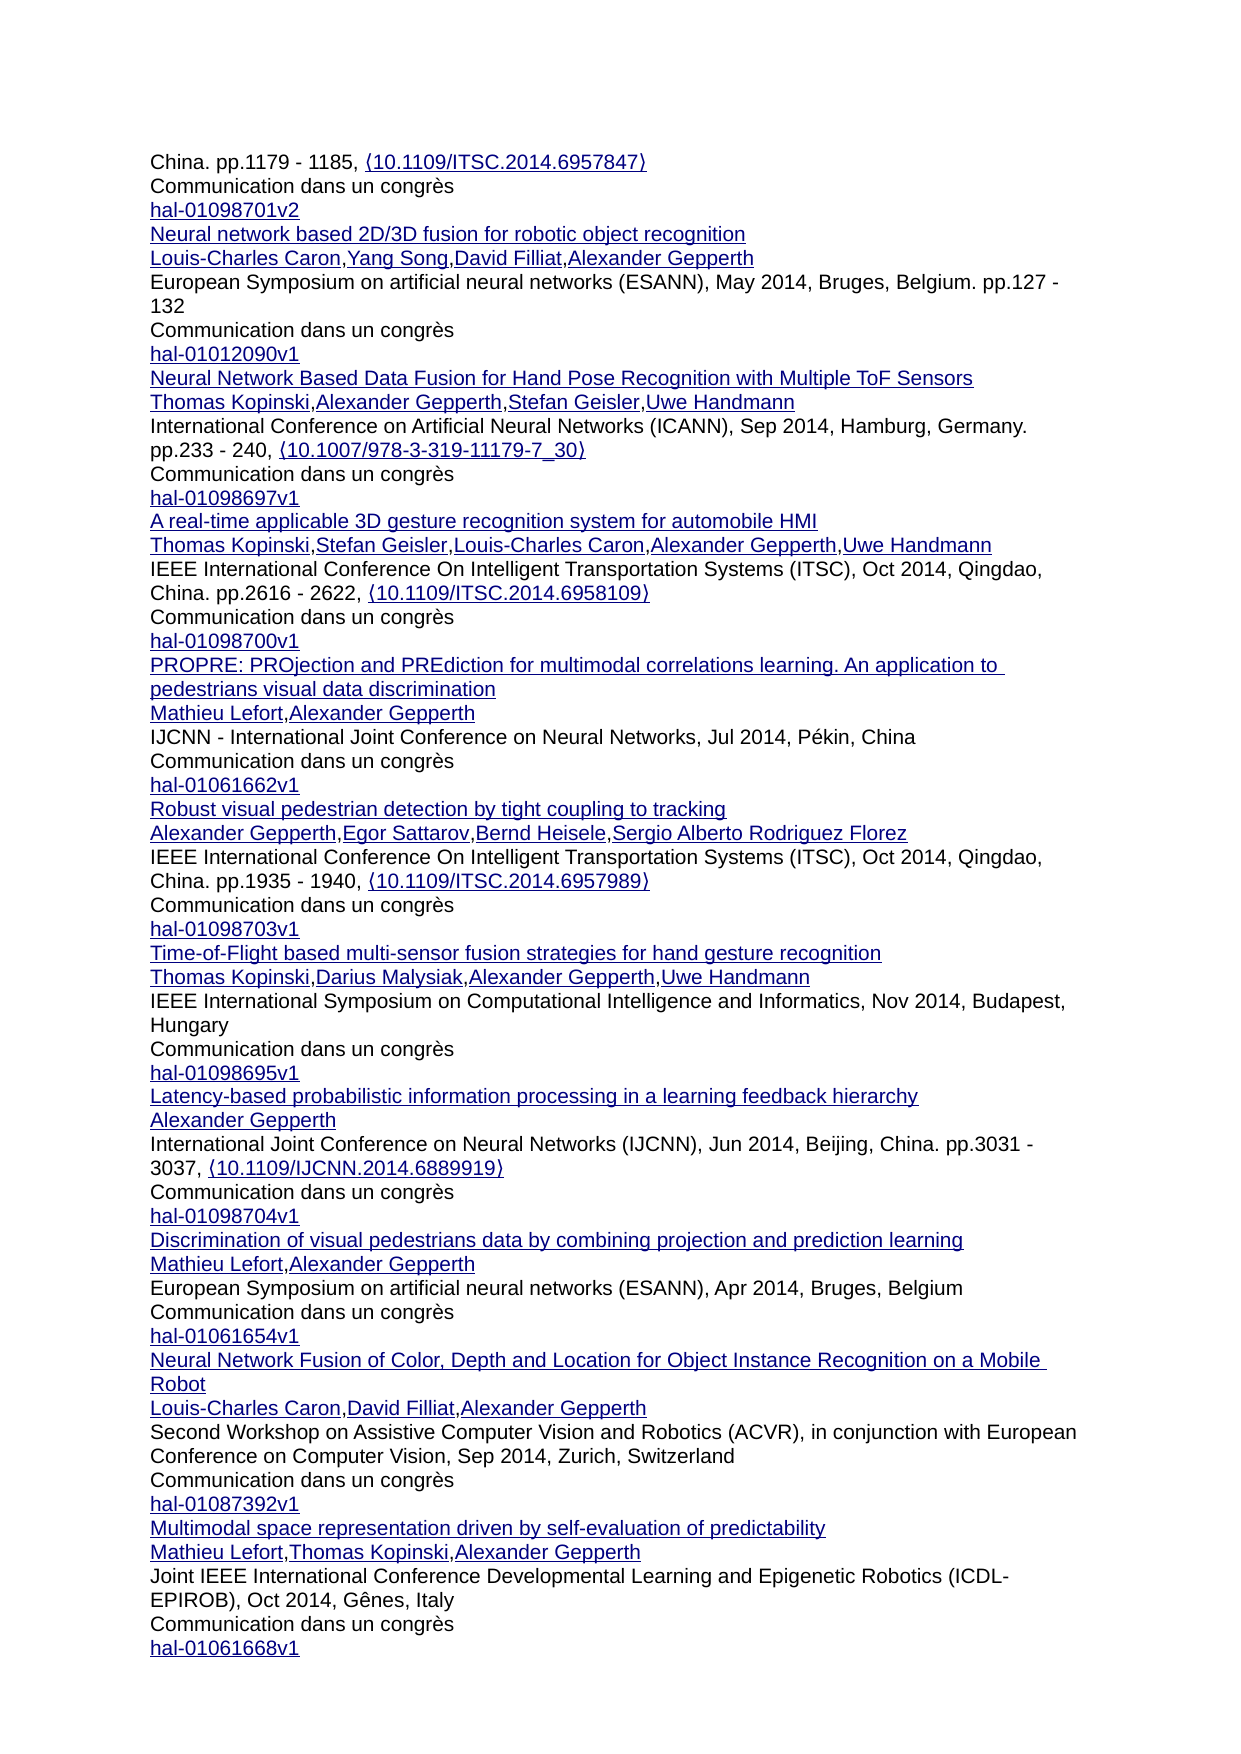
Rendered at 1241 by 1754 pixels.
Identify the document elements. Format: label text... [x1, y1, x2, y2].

table_cell Multimodal space representation driven by self-evaluation of predictability Mathieu Lefort,Thomas Kopinski,Alexander Gepperth Joint IEEE International Conference Developmental Learning and Epigenetic Robotics (ICDL-EPIROB), Oct 2014, Gênes, Italy Communication dans un congrès hal-01061668v1 [150, 1516, 1090, 1659]
table_cell Neural Network Fusion of Color, Depth and Location for Object Instance Recognition on a Mobile Robot Louis-Charles Caron,David Filliat,Alexander Gepperth Second Workshop on Assistive Computer Vision and Robotics (ACVR), in conjunction with European Conference on Computer Vision, Sep 2014, Zurich, Switzerland Communication dans un congrès hal-01087392v1 [150, 1348, 1090, 1516]
table_cell Neural Network Based Data Fusion for Hand Pose Recognition with Multiple ToF Sensors Thomas Kopinski,Alexander Gepperth,Stefan Geisler,Uwe Handmann International Conference on Artificial Neural Networks (ICANN), Sep 2014, Hamburg, Germany. pp.233 - 240, ⟨10.1007/978-3-319-11179-7_30⟩ Communication dans un congrès hal-01098697v1 [150, 366, 1090, 509]
table_cell PROPRE: PROjection and PREdiction for multimodal correlations learning. An application to pedestrians visual data discrimination Mathieu Lefort,Alexander Gepperth IJCNN - International Joint Conference on Neural Networks, Jul 2014, Pékin, China Communication dans un congrès hal-01061662v1 [150, 653, 1090, 797]
table_cell Robust visual pedestrian detection by tight coupling to tracking Alexander Gepperth,Egor Sattarov,Bernd Heisele,Sergio Alberto Rodriguez Florez IEEE International Conference On Intelligent Transportation Systems (ITSC), Oct 2014, Qingdao, China. pp.1935 - 1940, ⟨10.1109/ITSC.2014.6957989⟩ Communication dans un congrès hal-01098703v1 [150, 797, 1090, 941]
table_cell Neural network based 2D/3D fusion for robotic object recognition Louis-Charles Caron,Yang Song,David Filliat,Alexander Gepperth European Symposium on artificial neural networks (ESANN), May 2014, Bruges, Belgium. pp.127 - 132 Communication dans un congrès hal-01012090v1 [150, 222, 1090, 366]
table_cell Time-of-Flight based multi-sensor fusion strategies for hand gesture recognition Thomas Kopinski,Darius Malysiak,Alexander Gepperth,Uwe Handmann IEEE International Symposium on Computational Intelligence and Informatics, Nov 2014, Budapest, Hungary Communication dans un congrès hal-01098695v1 [150, 941, 1090, 1084]
table_cell China. pp.1179 - 1185, ⟨10.1109/ITSC.2014.6957847⟩ Communication dans un congrès hal-01098701v2 [150, 150, 1090, 222]
table_cell Discrimination of visual pedestrians data by combining projection and prediction learning Mathieu Lefort,Alexander Gepperth European Symposium on artificial neural networks (ESANN), Apr 2014, Bruges, Belgium Communication dans un congrès hal-01061654v1 [150, 1228, 1090, 1348]
table_cell Latency-based probabilistic information processing in a learning feedback hierarchy Alexander Gepperth International Joint Conference on Neural Networks (IJCNN), Jun 2014, Beijing, China. pp.3031 - 3037, ⟨10.1109/IJCNN.2014.6889919⟩ Communication dans un congrès hal-01098704v1 [150, 1084, 1090, 1228]
table_cell A real-time applicable 3D gesture recognition system for automobile HMI Thomas Kopinski,Stefan Geisler,Louis-Charles Caron,Alexander Gepperth,Uwe Handmann IEEE International Conference On Intelligent Transportation Systems (ITSC), Oct 2014, Qingdao, China. pp.2616 - 2622, ⟨10.1109/ITSC.2014.6958109⟩ Communication dans un congrès hal-01098700v1 [150, 509, 1090, 653]
